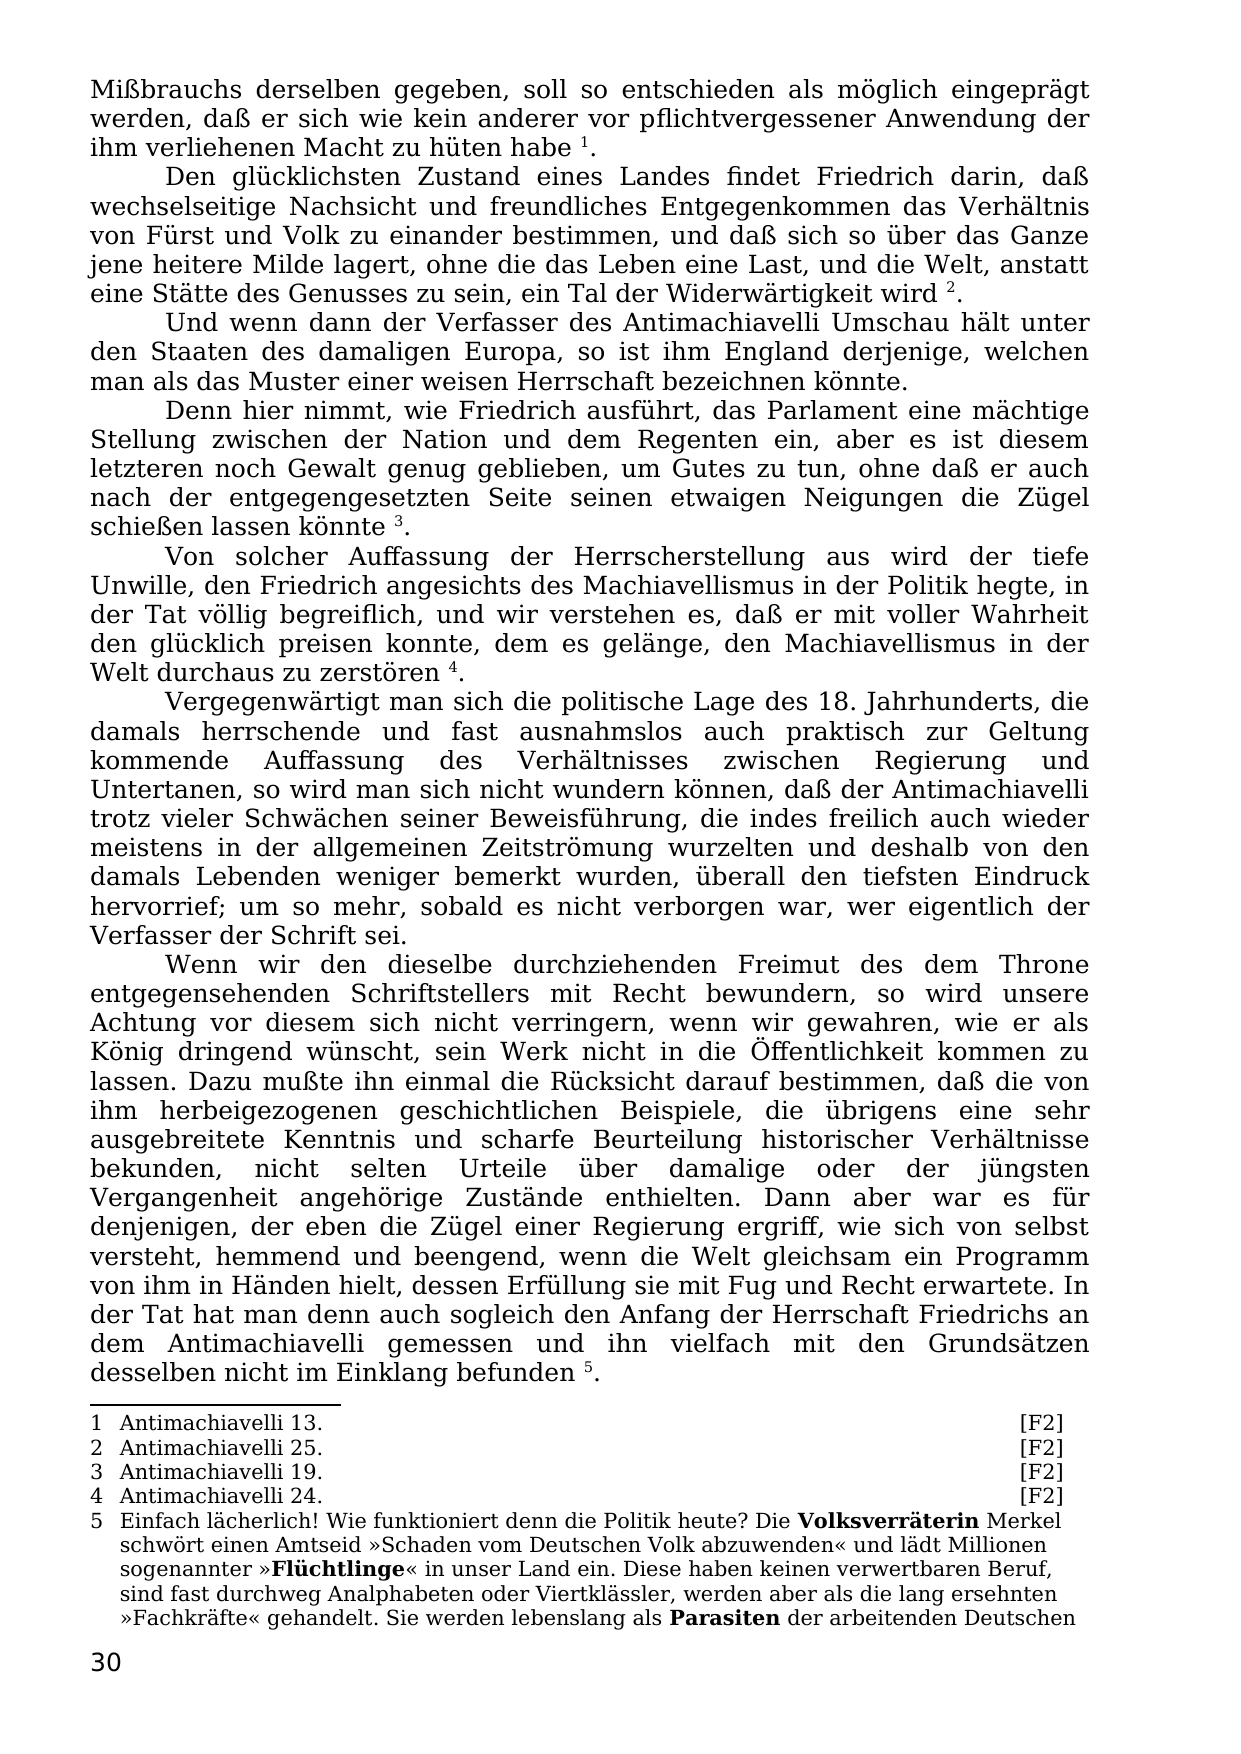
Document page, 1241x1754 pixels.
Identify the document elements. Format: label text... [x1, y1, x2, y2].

text Den glücklichsten Zustand eines Landes findet Friedrich darin, daß wechselseitige Nachsicht und freundliches Entgegenkommen das Verhältnis von Fürst und Volk zu einander bestimmen, und daß sich so über das Ganze jene heitere Milde lagert, ohne die das Leben eine Last, und die Welt, anstatt eine Stätte des Genusses zu sein, ein Tal der Widerwärtigkeit wird . [90, 162, 1091, 308]
text Von solcher Auffassung der Herrscherstellung aus wird der tiefe Unwille, den Friedrich angesichts des Machiavellismus in der Politik hegte, in der Tat völlig begreiflich, und wir verstehen es, daß er mit voller Wahrheit den glücklich preisen konnte, dem es gelänge, den Machiavellismus in der Welt durchaus zu zerstören . [90, 542, 1091, 687]
text Vergegenwärtigt man sich die politische Lage des 18. Jahrhunderts, die damals herrschende und fast ausnahmslos auch praktisch zur Geltung kommende Auffassung des Verhältnisses zwischen Regierung und Untertanen, so wird man sich nicht wundern können, daß der Antimachiavelli trotz vieler Schwächen seiner Beweisführung, die indes freilich auch wieder meistens in der allgemeinen Zeitströmung wurzelten und deshalb von den damals Lebenden weniger bemerkt wurden, überall den tiefsten Eindruck hervorrief; um so mehr, sobald es nicht verborgen war, wer eigentlich der Verfasser der Schrift sei. [90, 687, 1091, 950]
text Einfach lächerlich! Wie funktioniert denn die Politik heute? Die Volksverräterin Merkel schwört einen Amtseid »Schaden vom Deutschen Volk abzuwenden« und lädt Millionen sogenannter »Flüchtlinge« in unser Land ein. Diese haben keinen verwertbaren Beruf, sind fast durchweg Analphabeten oder Viertklässler, werden aber als die lang ersehnten »Fachkräfte« gehandelt. Sie werden lebenslang als Parasiten der arbeitenden Deutschen [90, 1508, 1091, 1631]
text Wenn wir den dieselbe durchziehenden Freimut des dem Throne entgegensehenden Schriftstellers mit Recht bewundern, so wird unsere Achtung vor diesem sich nicht verringern, wenn wir gewahren, wie er als König dringend wünscht, sein Werk nicht in die Öffentlichkeit kommen zu lassen. Dazu mußte ihn einmal die Rücksicht darauf bestimmen, daß die von ihm herbeigezogenen geschichtlichen Beispiele, die übrigens eine sehr ausgebreitete Kenntnis und scharfe Beurteilung historischer Verhältnisse bekunden, nicht selten Urteile über damalige oder der jüngsten Vergangenheit angehörige Zustände enthielten. Dann aber war es für denjenigen, der eben die Zügel einer Regierung ergriff, wie sich von selbst versteht, hemmend und beengend, wenn die Welt gleichsam ein Programm von ihm in Händen hielt, dessen Erfüllung sie mit Fug und Recht erwartete. In der Tat hat man denn auch sogleich den Anfang der Herrschaft Friedrichs an dem Antimachiavelli gemessen und ihn vielfach mit den Grundsätzen desselben nicht im Einklang befunden . [90, 950, 1091, 1387]
text Antimachiavelli 13. [F2] [90, 1411, 1091, 1436]
text Antimachiavelli 19. [F2] [90, 1460, 1091, 1484]
text Antimachiavelli 24. [F2] [90, 1484, 1091, 1508]
text Und wenn dann der Verfasser des Antimachiavelli Umschau hält unter den Staaten des damaligen Europa, so ist ihm England derjenige, welchen man als das Muster einer weisen Herrschaft bezeichnen könnte. [90, 308, 1091, 396]
text Antimachiavelli 25. [F2] [90, 1436, 1091, 1460]
text Denn hier nimmt, wie Friedrich ausführt, das Parlament eine mächtige Stellung zwischen der Nation und dem Regenten ein, aber es ist diesem letzteren noch Gewalt genug geblieben, um Gutes zu tun, ohne daß er auch nach der entgegengesetzten Seite seinen etwaigen Neigungen die Zügel schießen lassen könnte . [90, 396, 1091, 542]
text Mißbrauchs derselben gegeben, soll so entschieden als möglich eingeprägt werden, daß er sich wie kein anderer vor pflichtvergessener Anwendung der ihm verliehenen Macht zu hüten habe . [90, 75, 1091, 162]
